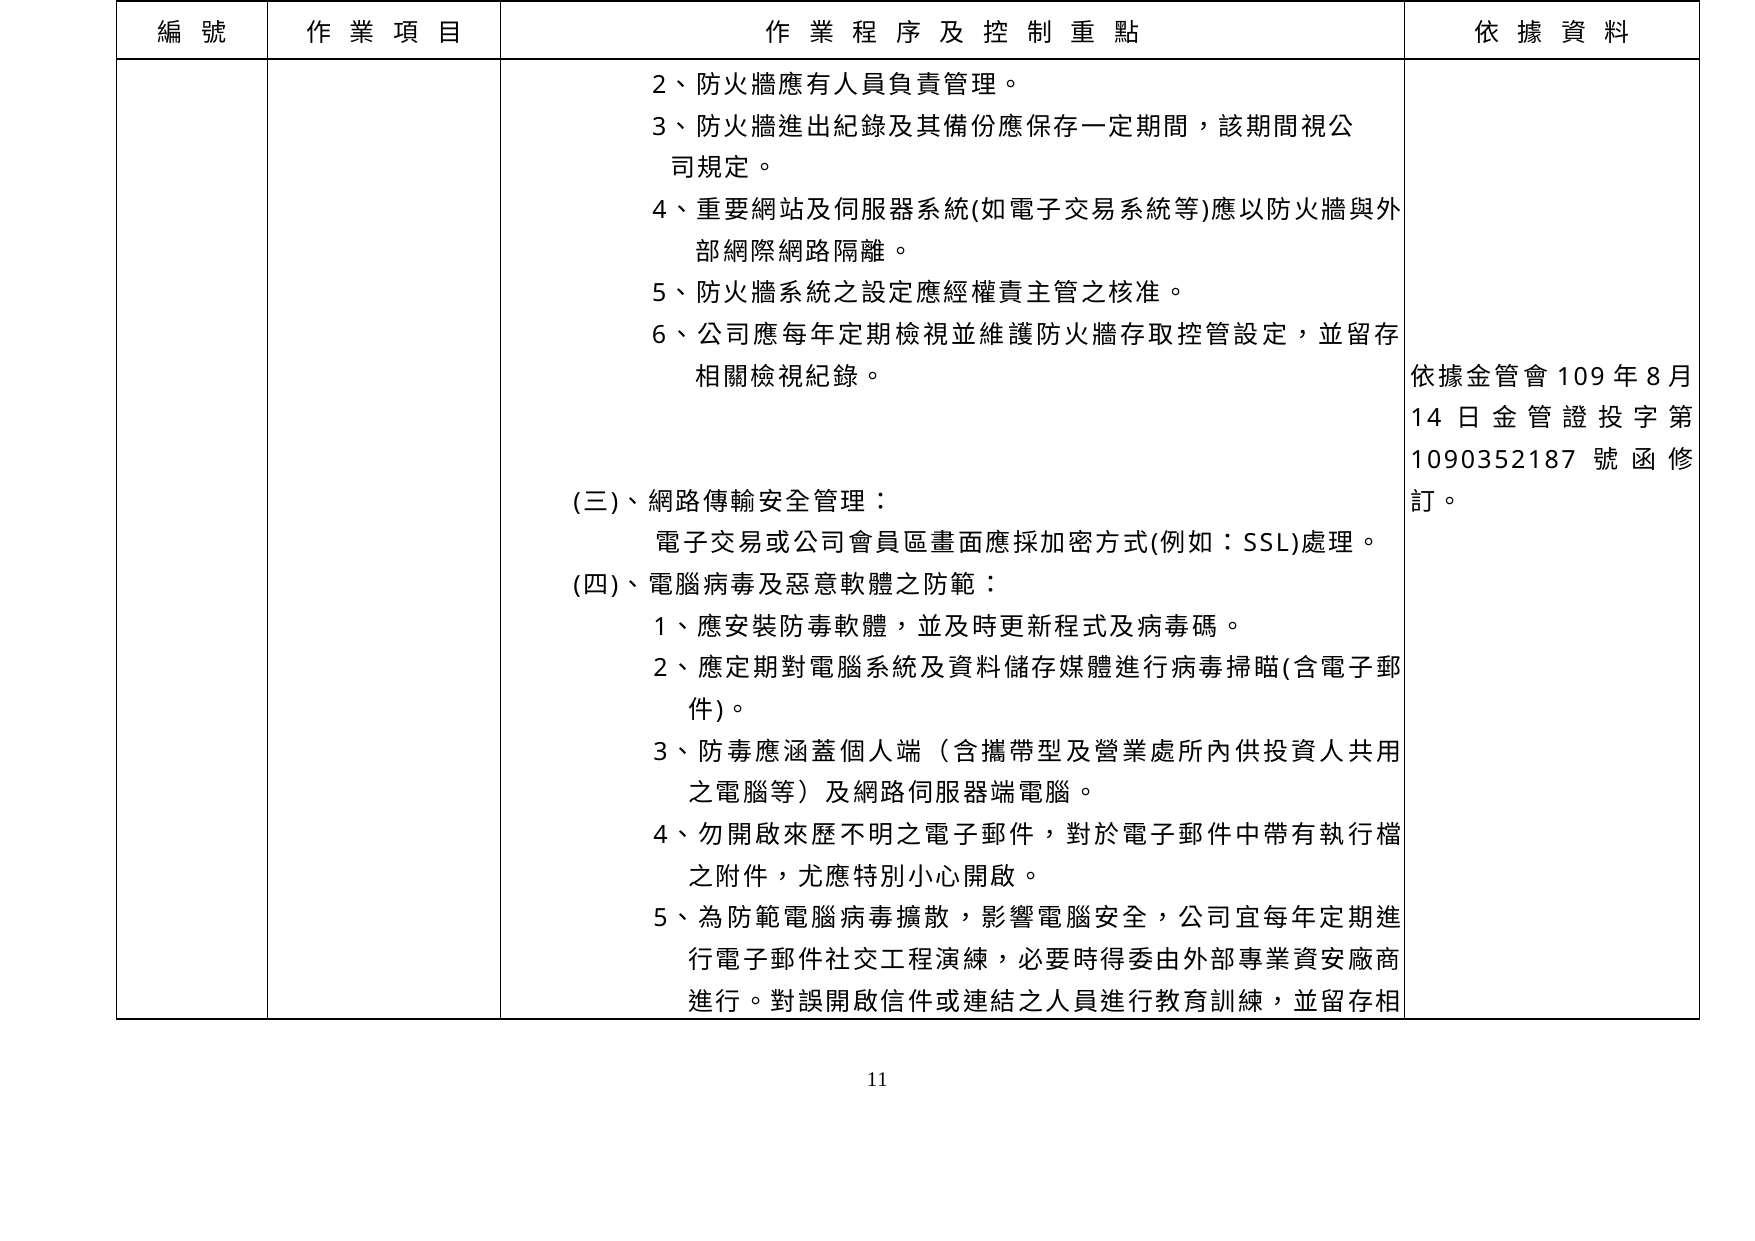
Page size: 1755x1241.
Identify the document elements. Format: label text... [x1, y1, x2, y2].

table_header 作 業 項 目 [268, 2, 500, 58]
table_cell 依據金管會109年8月14日金管證投字第1090352187號函修訂。 [1405, 60, 1699, 1018]
table_cell [117, 60, 267, 1018]
table_cell 2、防火牆應有人員負責管理。 3、防火牆進出紀錄及其備份應保存一定期間，該期間視公 司規定。 4、重要網站及伺服器系統(如電子交易系統等)應以防火牆與外部網際網路隔離。 5、防火牆系統之設定應經權責主管之核准。 6、公司應每年定期檢視並維護防火牆存取控管設定，並留存相關檢視紀錄。 (三)、網路傳輸安全管理： 電子交易或公司會員區畫面應採加密方式(例如：SSL)處理。 (四)、電腦病毒及惡意軟體之防範： 1、應安裝防毒軟體，並及時更新程式及病毒碼。 2、應定期對電腦系統及資料儲存媒體進行病毒掃瞄(含電子郵件)。 3、防毒應涵蓋個人端（含攜帶型及營業處所內供投資人共用之電腦等）及網路伺服器端電腦。 4、勿開啟來歷不明之電子郵件，對於電子郵件中帶有執行檔之附件，尤應特別小心開啟。 5、為防範電腦病毒擴散，影響電腦安全，公司宜每年定期進行電子郵件社交工程演練，必要時得委由外部專業資安廠商進行。對誤開啟信件或連結之人員進行教育訓練，並留存相 [501, 60, 1404, 1018]
table_header 依 據 資 料 [1405, 2, 1699, 58]
table_cell [268, 60, 500, 1018]
table_header 作 業 程 序 及 控 制 重 點 [501, 2, 1404, 58]
table_header 編 號 [117, 2, 267, 58]
